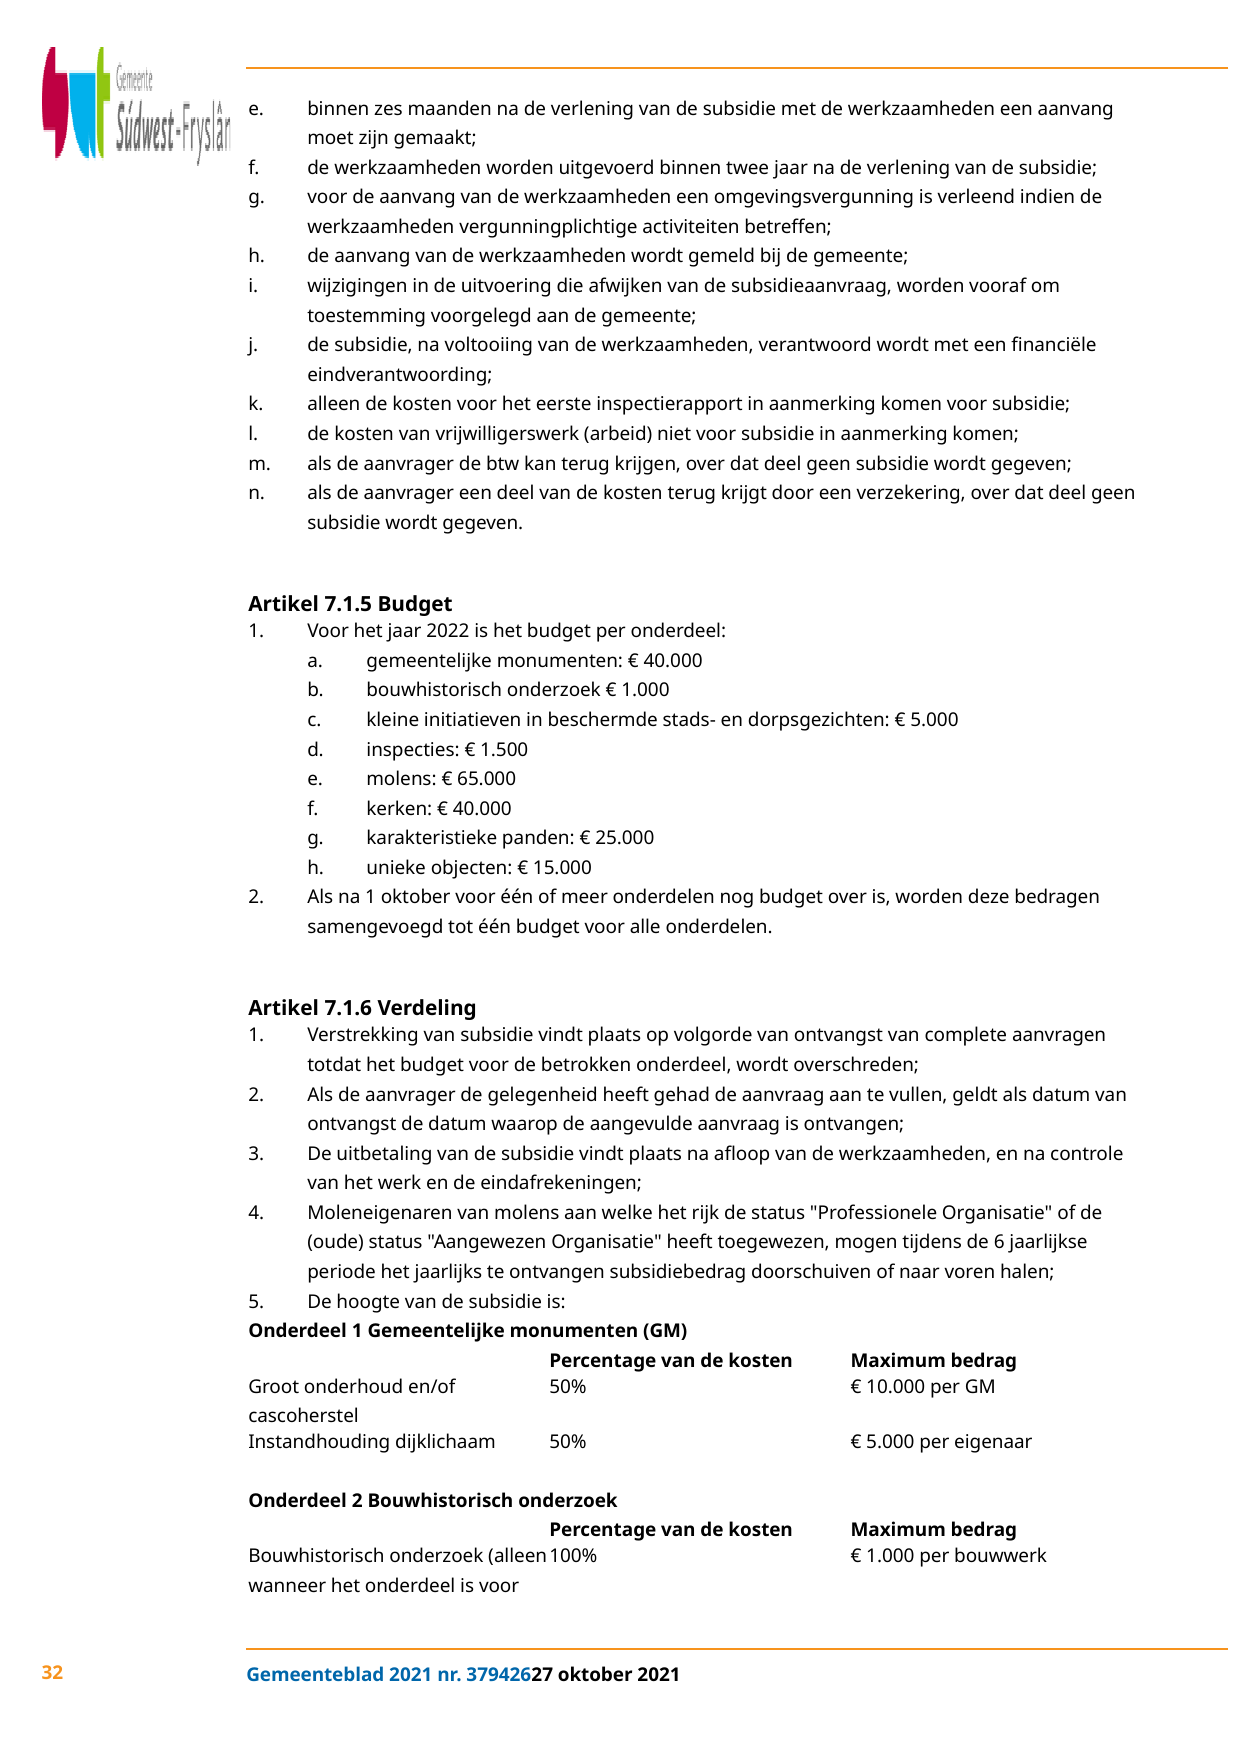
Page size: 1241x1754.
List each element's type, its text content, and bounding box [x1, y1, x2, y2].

list voor de aanvang van de werkzaamheden een omgevingsvergunning is verleend indien de werkzaamheden vergunningplichtige activiteiten betreffen; [248, 183, 1152, 239]
list Verstrekking van subsidie vindt plaats op volgorde van ontvangst van complete aanvragen totdat het budget voor de betrokken onderdeel, wordt overschreden; [248, 1022, 1152, 1077]
table_cell € 1.000 per bouwwerk [850, 1542, 1152, 1597]
list binnen zes maanden na de verlening van de subsidie met de werkzaamheden een aanvang moet zijn gemaakt; [248, 95, 1152, 150]
list de kosten van vrijwilligerswerk (arbeid) niet voor subsidie in aanmerking komen; [248, 420, 1152, 446]
text Onderdeel 2 Bouwhistorisch onderzoek [248, 1487, 1152, 1512]
text Artikel 7.1.5 Budget [248, 589, 1152, 617]
list alleen de kosten voor het eerste inspectierapport in aanmerking komen voor subsidie; [248, 391, 1152, 416]
table_header Maximum bedrag [850, 1347, 1152, 1373]
table_cell 50% [549, 1428, 850, 1454]
table_header [248, 1516, 549, 1542]
table_cell Instandhouding dijklichaam [248, 1428, 549, 1454]
list inspecties: € 1.500 [307, 736, 1152, 761]
text Onderdeel 1 Gemeentelijke monumenten (GM) [248, 1317, 1152, 1343]
list Moleneigenaren van molens aan welke het rijk de status "Professionele Organisatie" of de (oude) status "Aangewezen Organisatie" heeft toegewezen, mogen tijdens de 6 jaarlijkse periode het jaarlijks te ontvangen subsidiebedrag doorschuiven of naar voren halen; [248, 1199, 1152, 1284]
picture [41, 47, 231, 172]
list kleine initiatieven in beschermde stads- en dorpsgezichten: € 5.000 [307, 706, 1152, 732]
table_cell Groot onderhoud en/of cascoherstel [248, 1373, 549, 1428]
text Artikel 7.1.6 Verdeling [248, 993, 1152, 1022]
list bouwhistorisch onderzoek € 1.000 [307, 677, 1152, 702]
list de werkzaamheden worden uitgevoerd binnen twee jaar na de verlening van de subsidie; [248, 154, 1152, 180]
table_cell € 5.000 per eigenaar [850, 1428, 1152, 1454]
list de subsidie, na voltooiing van de werkzaamheden, verantwoord wordt met een financiële eindverantwoording; [248, 331, 1152, 387]
list Als na 1 oktober voor één of meer onderdelen nog budget over is, worden deze bedragen samengevoegd tot één budget voor alle onderdelen. [248, 884, 1152, 939]
table_header [248, 1347, 549, 1373]
list kerken: € 40.000 [307, 795, 1152, 821]
list als de aanvrager een deel van de kosten terug krijgt door een verzekering, over dat deel geen subsidie wordt gegeven. [248, 479, 1152, 535]
list wijzigingen in de uitvoering die afwijken van de subsidieaanvraag, worden vooraf om toestemming voorgelegd aan de gemeente; [248, 272, 1152, 328]
list molens: € 65.000 [307, 765, 1152, 791]
table_header Maximum bedrag [850, 1516, 1152, 1542]
list unieke objecten: € 15.000 [307, 854, 1152, 880]
table_cell 50% [549, 1373, 850, 1428]
list De uitbetaling van de subsidie vindt plaats na afloop van de werkzaamheden, en na controle van het werk en de eindafrekeningen; [248, 1140, 1152, 1195]
list de aanvang van de werkzaamheden wordt gemeld bij de gemeente; [248, 243, 1152, 268]
list karakteristieke panden: € 25.000 [307, 824, 1152, 850]
table_cell Bouwhistorisch onderzoek (alleen wanneer het onderdeel is voor [248, 1542, 549, 1597]
list gemeentelijke monumenten: € 40.000 [307, 647, 1152, 673]
list als de aanvrager de btw kan terug krijgen, over dat deel geen subsidie wordt gegeven; [248, 450, 1152, 476]
list Als de aanvrager de gelegenheid heeft gehad de aanvraag aan te vullen, geldt als datum van ontvangst de datum waarop de aangevulde aanvraag is ontvangen; [248, 1081, 1152, 1136]
table_cell 100% [549, 1542, 850, 1597]
table_header Percentage van de kosten [549, 1347, 850, 1373]
table_cell € 10.000 per GM [850, 1373, 1152, 1428]
list De hoogte van de subsidie is: [248, 1288, 1152, 1314]
list Voor het jaar 2022 is het budget per onderdeel: [248, 617, 1152, 643]
table_header Percentage van de kosten [549, 1516, 850, 1542]
